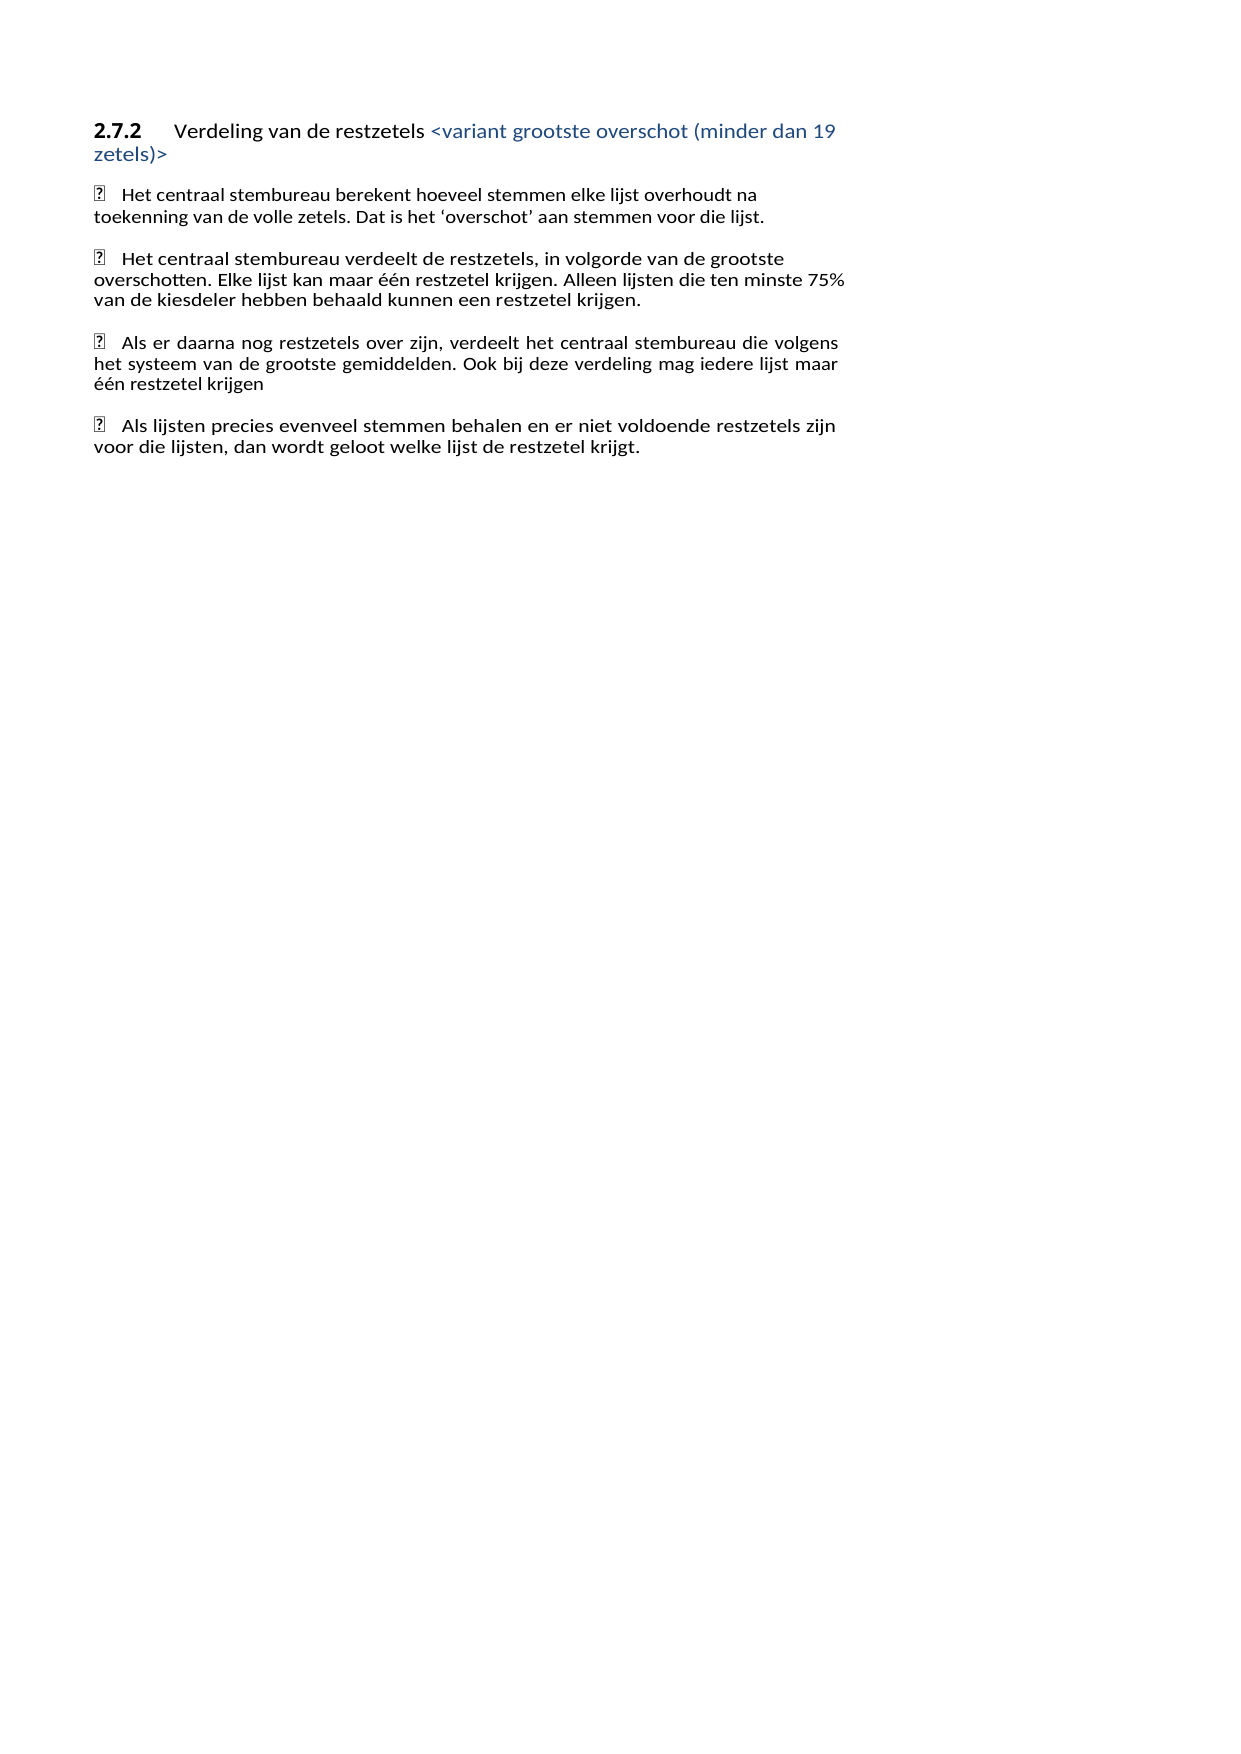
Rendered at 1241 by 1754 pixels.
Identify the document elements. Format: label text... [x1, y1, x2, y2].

list Als er daarna nog restzetels over zijn, verdeelt het centraal stembureau die volgens het systeem van de grootste gemiddelden. Ook bij deze verdeling mag iedere lijst maar één restzetel krijgen [94, 332, 840, 395]
list Het centraal stembureau verdeelt de restzetels, in volgorde van de grootste overschotten. Elke lijst kan maar één restzetel krijgen. Alleen lijsten die ten minste 75% van de kiesdeler hebben behaald kunnen een restzetel krijgen. [94, 248, 855, 311]
list Als lijsten precies evenveel stemmen behalen en er niet voldoende restzetels zijn voor die lijsten, dan wordt geloot welke lijst de restzetel krijgt. [94, 416, 836, 459]
list Verdeling van de restzetels <variant grootste overschot (minder dan 19 zetels)> [94, 116, 855, 166]
list Het centraal stembureau berekent hoeveel stemmen elke lijst overhoudt na toekenning van de volle zetels. Dat is het ‘overschot’ aan stemmen voor die lijst. [94, 185, 842, 228]
